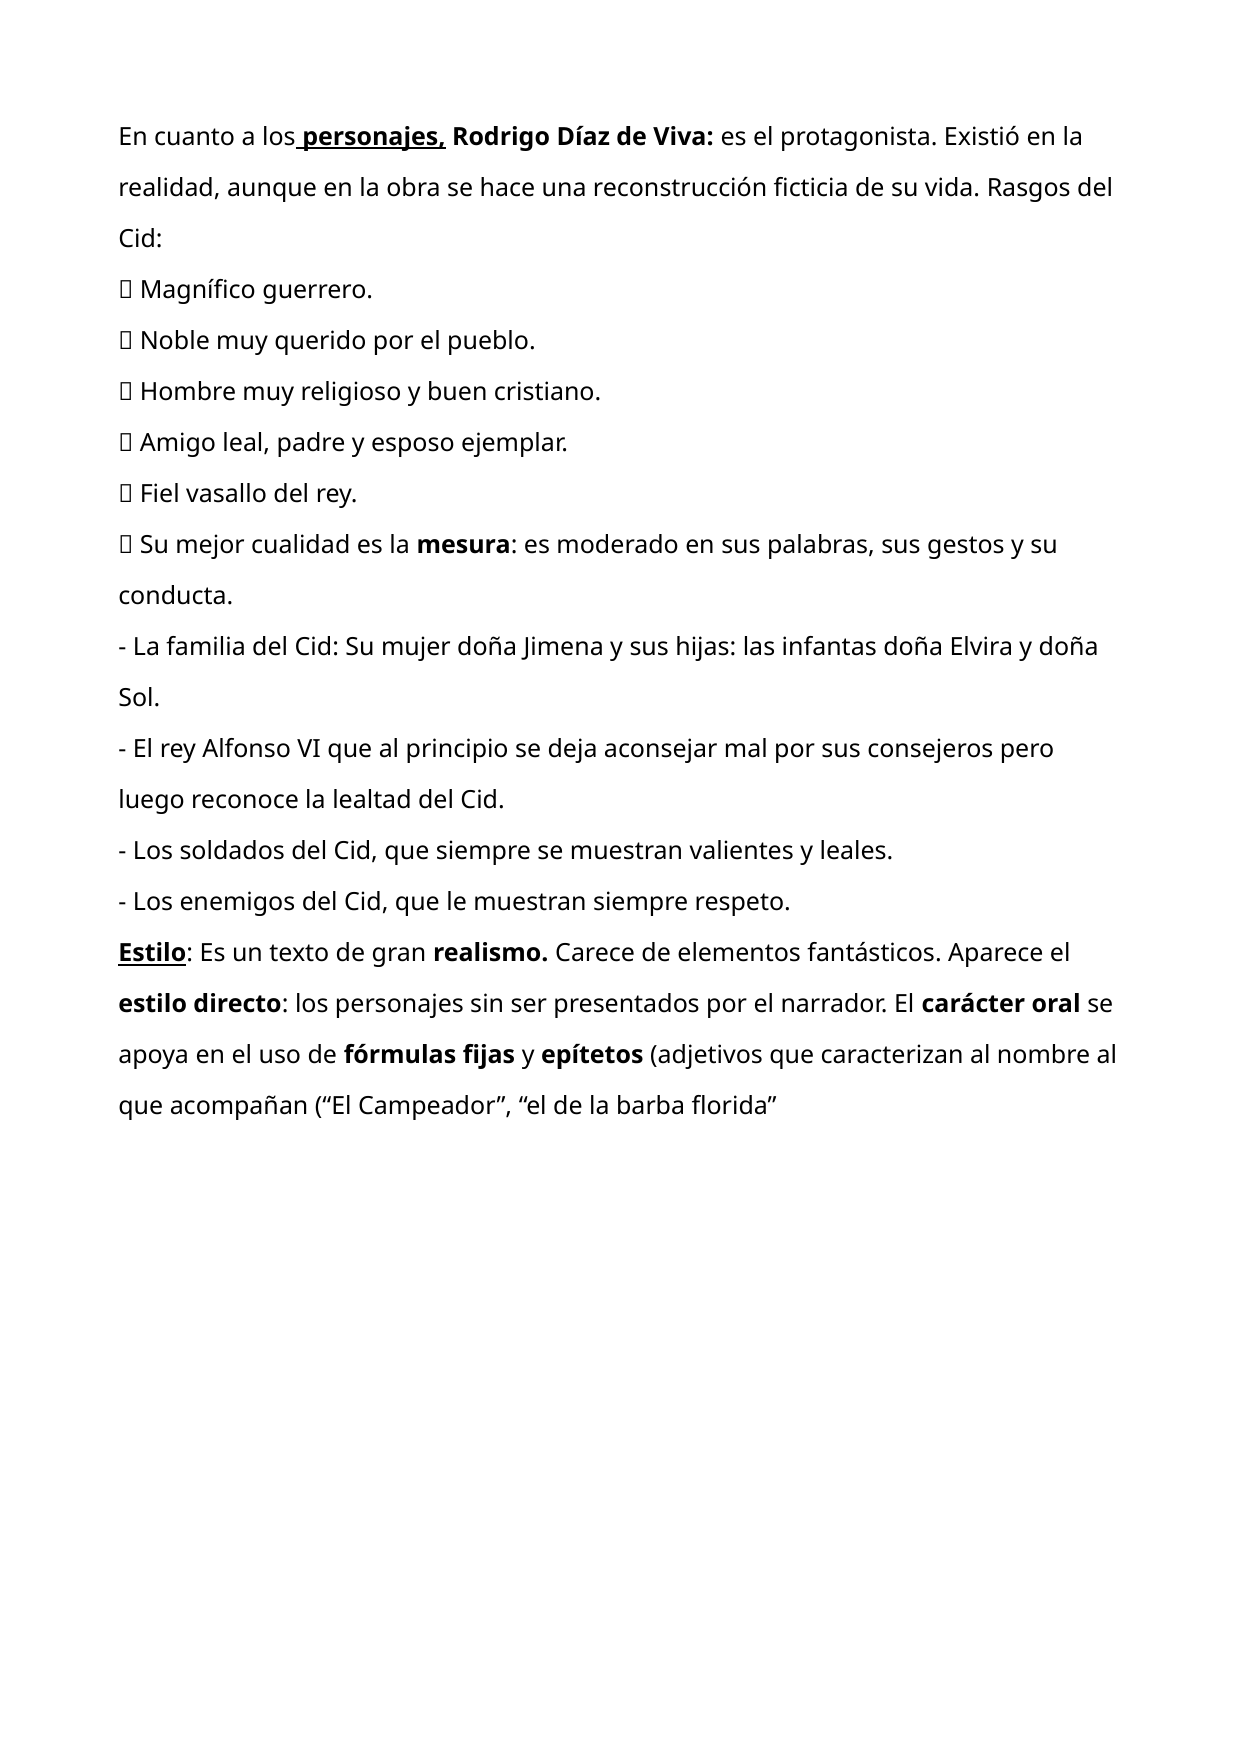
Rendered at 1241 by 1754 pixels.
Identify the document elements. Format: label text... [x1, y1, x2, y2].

text  Su mejor cualidad es la mesura: es moderado en sus palabras, sus gestos y su conducta. [118, 526, 1122, 612]
text En cuanto a los personajes, Rodrigo Díaz de Viva: es el protagonista. Existió en la realidad, aunque en la obra se hace una reconstrucción ficticia de su vida. Rasgos del Cid: [118, 118, 1122, 254]
text  Hombre muy religioso y buen cristiano. [118, 373, 1122, 407]
text  Noble muy querido por el pueblo. [118, 322, 1122, 356]
text - Los soldados del Cid, que siempre se muestran valientes y leales. [118, 833, 1122, 867]
text - El rey Alfonso VI que al principio se deja aconsejar mal por sus consejeros pero luego reconoce la lealtad del Cid. [118, 731, 1122, 816]
text - La familia del Cid: Su mujer doña Jimena y sus hijas: las infantas doña Elvira y doña Sol. [118, 628, 1122, 714]
text  Fiel vasallo del rey. [118, 475, 1122, 509]
text  Magnífico guerrero. [118, 271, 1122, 305]
text  Amigo leal, padre y esposo ejemplar. [118, 424, 1122, 458]
text Estilo: Es un texto de gran realismo. Carece de elementos fantásticos. Aparece el estilo directo: los personajes sin ser presentados por el narrador. El carácter oral se apoya en el uso de fórmulas fijas y epítetos (adjetivos que caracterizan al nombre al que acompañan (“El Campeador”, “el de la barba florida” [118, 935, 1122, 1122]
text - Los enemigos del Cid, que le muestran siempre respeto. [118, 884, 1122, 918]
